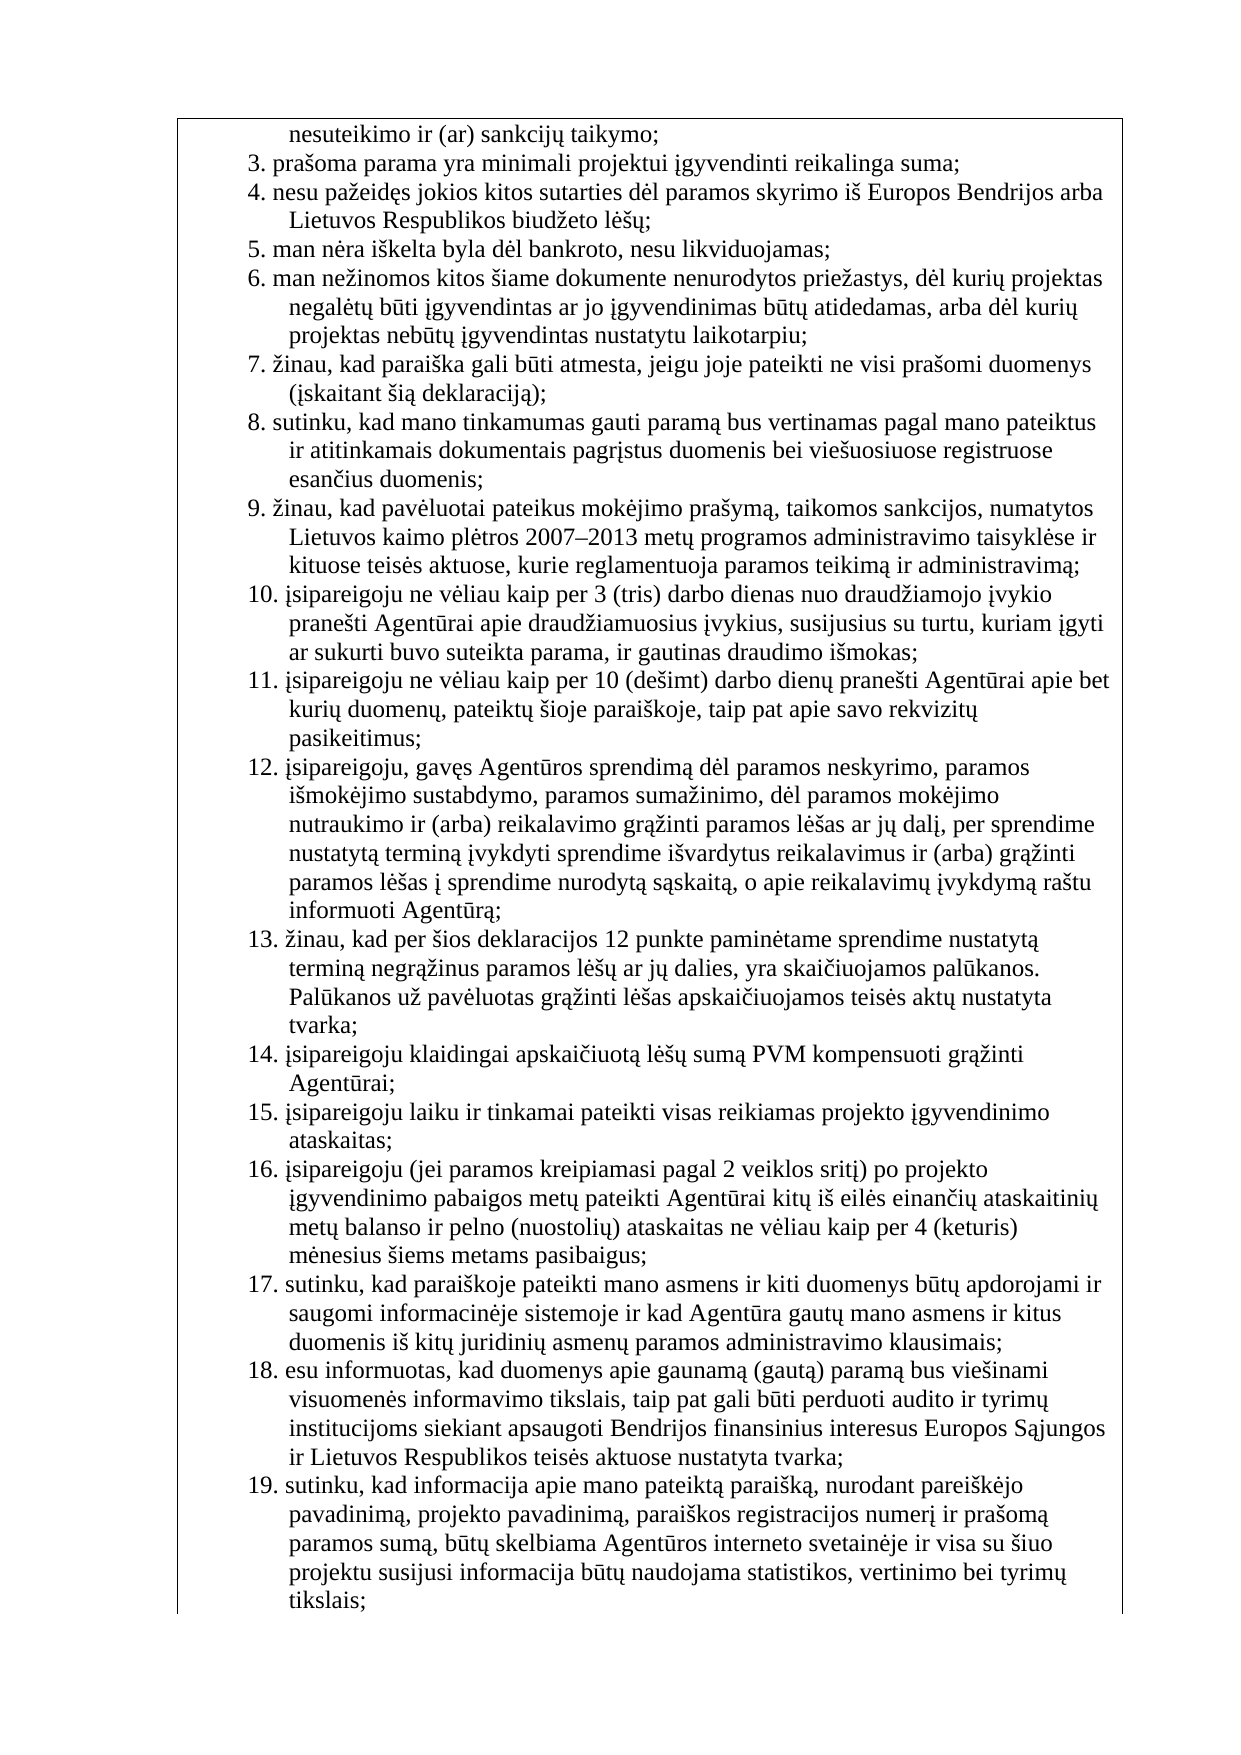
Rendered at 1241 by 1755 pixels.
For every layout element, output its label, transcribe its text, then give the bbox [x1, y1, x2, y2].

table_header nesuteikimo ir (ar) sankcijų taikymo; 3. prašoma parama yra minimali projektui įgyvendinti reikalinga suma; 4. nesu pažeidęs jokios kitos sutarties dėl paramos skyrimo iš Europos Bendrijos arba Lietuvos Respublikos biudžeto lėšų; 5. man nėra iškelta byla dėl bankroto, nesu likviduojamas; 6. man nežinomos kitos šiame dokumente nenurodytos priežastys, dėl kurių projektas negalėtų būti įgyvendintas ar jo įgyvendinimas būtų atidedamas, arba dėl kurių projektas nebūtų įgyvendintas nustatytu laikotarpiu; 7. žinau, kad paraiška gali būti atmesta, jeigu joje pateikti ne visi prašomi duomenys (įskaitant šią deklaraciją); 8. sutinku, kad mano tinkamumas gauti paramą bus vertinamas pagal mano pateiktus ir atitinkamais dokumentais pagrįstus duomenis bei viešuosiuose registruose esančius duomenis; 9. žinau, kad pavėluotai pateikus mokėjimo prašymą, taikomos sankcijos, numatytos Lietuvos kaimo plėtros 2007–2013 metų programos administravimo taisyklėse ir kituose teisės aktuose, kurie reglamentuoja paramos teikimą ir administravimą; 10. įsipareigoju ne vėliau kaip per 3 (tris) darbo dienas nuo draudžiamojo įvykio pranešti Agentūrai apie draudžiamuosius įvykius, susijusius su turtu, kuriam įgyti ar sukurti buvo suteikta parama, ir gautinas draudimo išmokas; 11. įsipareigoju ne vėliau kaip per 10 (dešimt) darbo dienų pranešti Agentūrai apie bet kurių duomenų, pateiktų šioje paraiškoje, taip pat apie savo rekvizitų pasikeitimus; 12. įsipareigoju, gavęs Agentūros sprendimą dėl paramos neskyrimo, paramos išmokėjimo sustabdymo, paramos sumažinimo, dėl paramos mokėjimo nutraukimo ir (arba) reikalavimo grąžinti paramos lėšas ar jų dalį, per sprendime nustatytą terminą įvykdyti sprendime išvardytus reikalavimus ir (arba) grąžinti paramos lėšas į sprendime nurodytą sąskaitą, o apie reikalavimų įvykdymą raštu informuoti Agentūrą; 13. žinau, kad per šios deklaracijos 12 punkte paminėtame sprendime nustatytą terminą negrąžinus paramos lėšų ar jų dalies, yra skaičiuojamos palūkanos. Palūkanos už pavėluotas grąžinti lėšas apskaičiuojamos teisės aktų nustatyta tvarka; 14. įsipareigoju klaidingai apskaičiuotą lėšų sumą PVM kompensuoti grąžinti Agentūrai; 15. įsipareigoju laiku ir tinkamai pateikti visas reikiamas projekto įgyvendinimo ataskaitas; 16. įsipareigoju (jei paramos kreipiamasi pagal 2 veiklos sritį) po projekto įgyvendinimo pabaigos metų pateikti Agentūrai kitų iš eilės einančių ataskaitinių metų balanso ir pelno (nuostolių) ataskaitas ne vėliau kaip per 4 (keturis) mėnesius šiems metams pasibaigus; 17. sutinku, kad paraiškoje pateikti mano asmens ir kiti duomenys būtų apdorojami ir saugomi informacinėje sistemoje ir kad Agentūra gautų mano asmens ir kitus duomenis iš kitų juridinių asmenų paramos administravimo klausimais; 18. esu informuotas, kad duomenys apie gaunamą (gautą) paramą bus viešinami visuomenės informavimo tikslais, taip pat gali būti perduoti audito ir tyrimų institucijoms siekiant apsaugoti Bendrijos finansinius interesus Europos Sąjungos ir Lietuvos Respublikos teisės aktuose nustatyta tvarka; 19. sutinku, kad informacija apie mano pateiktą paraišką, nurodant pareiškėjo pavadinimą, projekto pavadinimą, paraiškos registracijos numerį ir prašomą paramos sumą, būtų skelbiama Agentūros interneto svetainėje ir visa su šiuo projektu susijusi informacija būtų naudojama statistikos, vertinimo bei tyrimų tikslais; [178, 119, 1122, 1614]
